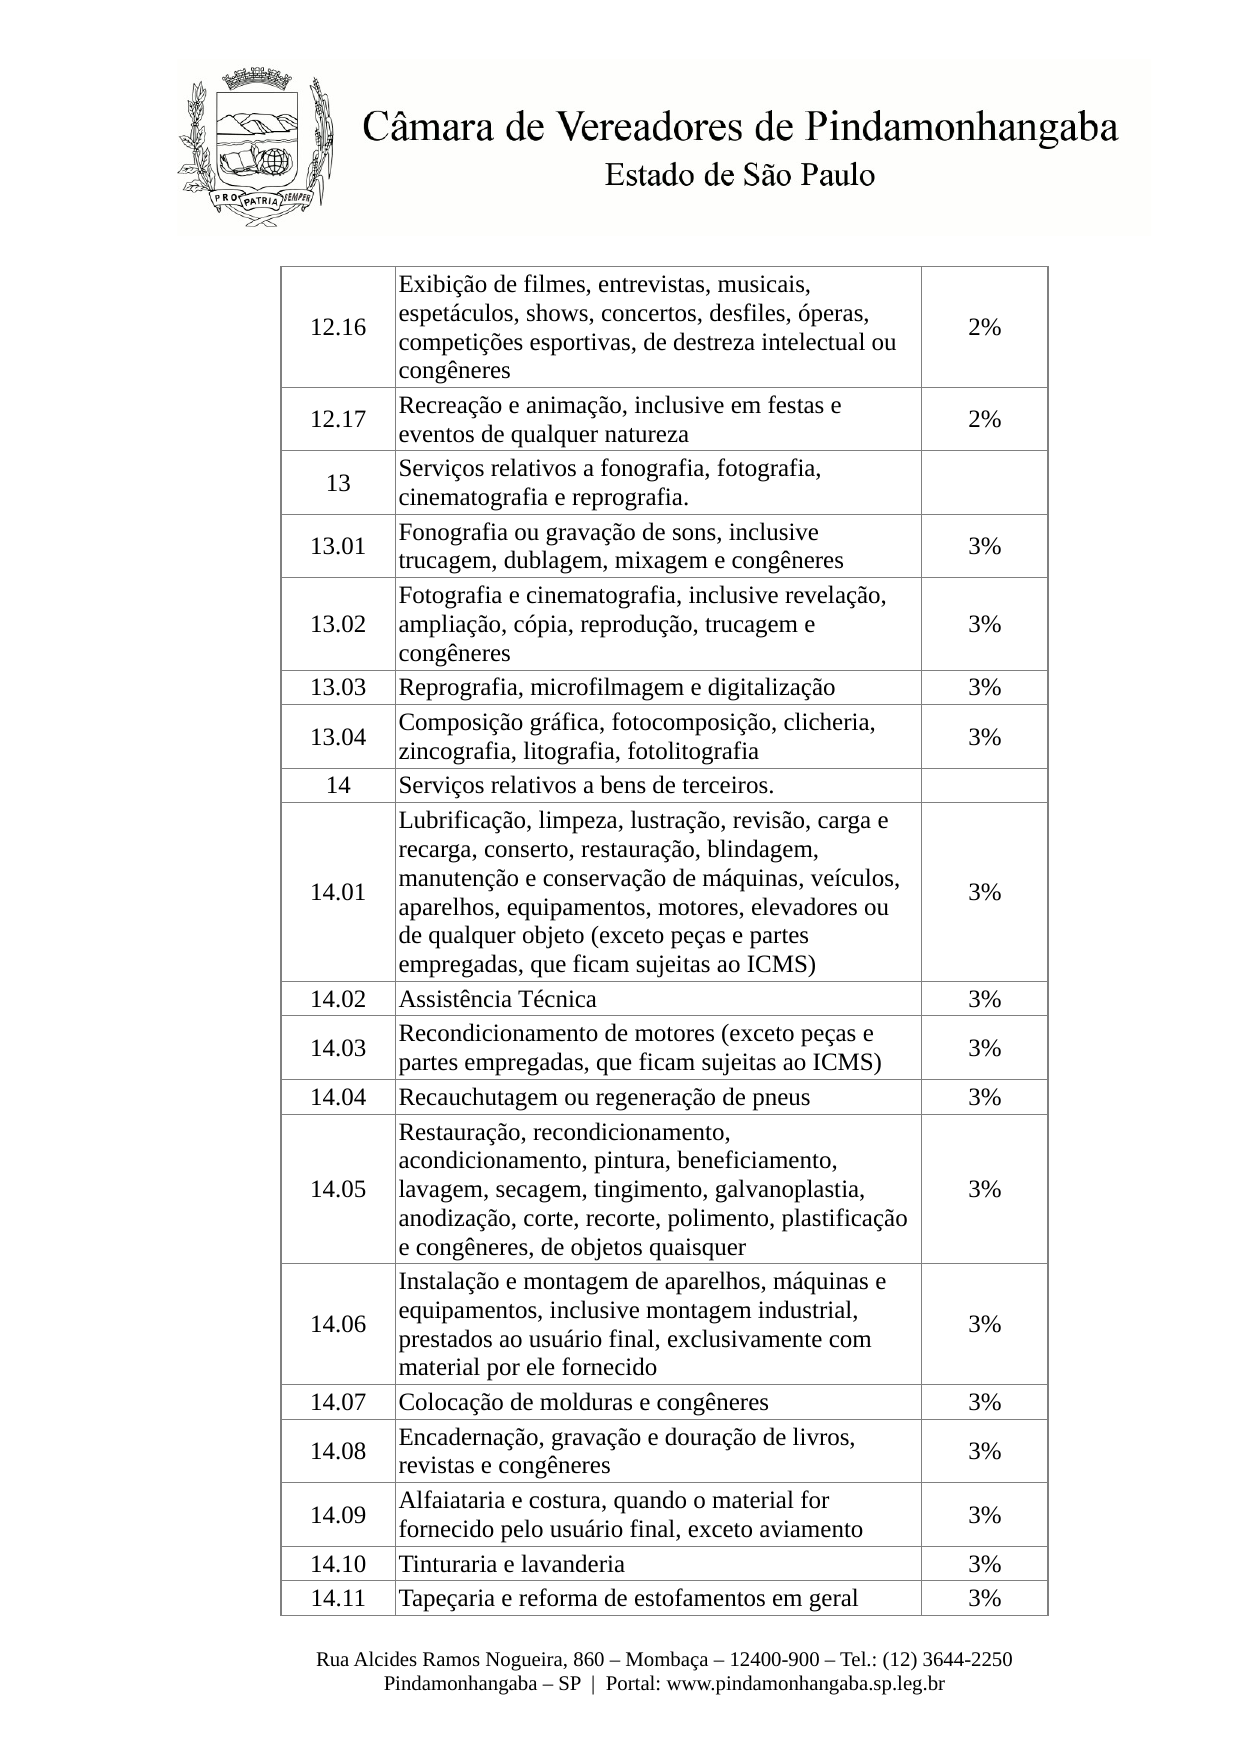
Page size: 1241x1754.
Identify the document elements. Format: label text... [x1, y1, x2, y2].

table_cell 14.05 [282, 1115, 395, 1263]
table_cell 14.08 [282, 1420, 395, 1482]
table_cell Fotografia e cinematografia, inclusive revelação, ampliação, cópia, reprodução, trucagem e congêneres [396, 578, 921, 669]
table_cell 2% [922, 267, 1047, 387]
table_cell 3% [922, 515, 1047, 577]
table_cell Assistência Técnica [396, 982, 921, 1015]
table_cell 3% [922, 1080, 1047, 1113]
table_cell Tapeçaria e reforma de estofamentos em geral [396, 1581, 921, 1615]
table_cell 3% [922, 1483, 1047, 1546]
table_cell 3% [922, 1385, 1047, 1419]
table_cell Composição gráfica, fotocomposição, clicheria, zincografia, litografia, fotolitografia [396, 705, 921, 768]
table_cell 3% [922, 1115, 1047, 1263]
table_cell Encadernação, gravação e douração de livros, revistas e congêneres [396, 1420, 921, 1482]
table_cell 3% [922, 1264, 1047, 1384]
table_cell Recondicionamento de motores (exceto peças e partes empregadas, que ficam sujeitas ao ICMS) [396, 1016, 921, 1079]
table_cell 3% [922, 1420, 1047, 1482]
table_cell 14.01 [282, 803, 395, 981]
table_cell 14.07 [282, 1385, 395, 1419]
table_cell Tinturaria e lavanderia [396, 1547, 921, 1580]
table_cell 3% [922, 1016, 1047, 1079]
table_cell 14.02 [282, 982, 395, 1015]
table_cell 12.17 [282, 388, 395, 450]
table_cell Lubrificação, limpeza, lustração, revisão, carga e recarga, conserto, restauração, blindagem, manutenção e conservação de máquinas, veículos, aparelhos, equipamentos, motores, elevadores ou de qualquer objeto (exceto peças e partes empregadas, que ficam sujeitas ao ICMS) [396, 803, 921, 981]
table_cell 14 [282, 769, 395, 802]
table_cell Recauchutagem ou regeneração de pneus [396, 1080, 921, 1113]
table_cell Colocação de molduras e congêneres [396, 1385, 921, 1419]
table_cell [922, 769, 1047, 802]
table_cell Fonografia ou gravação de sons, inclusive trucagem, dublagem, mixagem e congêneres [396, 515, 921, 577]
table_cell 3% [922, 803, 1047, 981]
table_cell 3% [922, 982, 1047, 1015]
table_cell 12.16 [282, 267, 395, 387]
table_cell Instalação e montagem de aparelhos, máquinas e equipamentos, inclusive montagem industrial, prestados ao usuário final, exclusivamente com material por ele fornecido [396, 1264, 921, 1384]
table_cell Reprografia, microfilmagem e digitalização [396, 671, 921, 704]
table_cell 13.01 [282, 515, 395, 577]
table_cell 14.10 [282, 1547, 395, 1580]
table_cell [922, 451, 1047, 514]
table_cell 13.04 [282, 705, 395, 768]
table_cell 13.03 [282, 671, 395, 704]
table_cell 3% [922, 578, 1047, 669]
table_cell 3% [922, 1547, 1047, 1580]
table_cell Recreação e animação, inclusive em festas e eventos de qualquer natureza [396, 388, 921, 450]
table_cell 13 [282, 451, 395, 514]
table_cell 2% [922, 388, 1047, 450]
table_cell 3% [922, 1581, 1047, 1615]
table_cell 14.04 [282, 1080, 395, 1113]
table_cell 13.02 [282, 578, 395, 669]
table_cell Alfaiataria e costura, quando o material for fornecido pelo usuário final, exceto aviamento [396, 1483, 921, 1546]
table_cell 14.06 [282, 1264, 395, 1384]
table_cell Restauração, recondicionamento, acondicionamento, pintura, beneficiamento, lavagem, secagem, tingimento, galvanoplastia, anodização, corte, recorte, polimento, plastificação e congêneres, de objetos quaisquer [396, 1115, 921, 1263]
table_cell 14.03 [282, 1016, 395, 1079]
table_cell 3% [922, 671, 1047, 704]
table_cell Serviços relativos a fonografia, fotografia, cinematografia e reprografia. [396, 451, 921, 514]
table_cell 3% [922, 705, 1047, 768]
table_cell 14.11 [282, 1581, 395, 1615]
picture [177, 59, 1152, 236]
table_cell Exibição de filmes, entrevistas, musicais, espetáculos, shows, concertos, desfiles, óperas, competições esportivas, de destreza intelectual ou congêneres [396, 267, 921, 387]
table_cell Serviços relativos a bens de terceiros. [396, 769, 921, 802]
table_cell 14.09 [282, 1483, 395, 1546]
